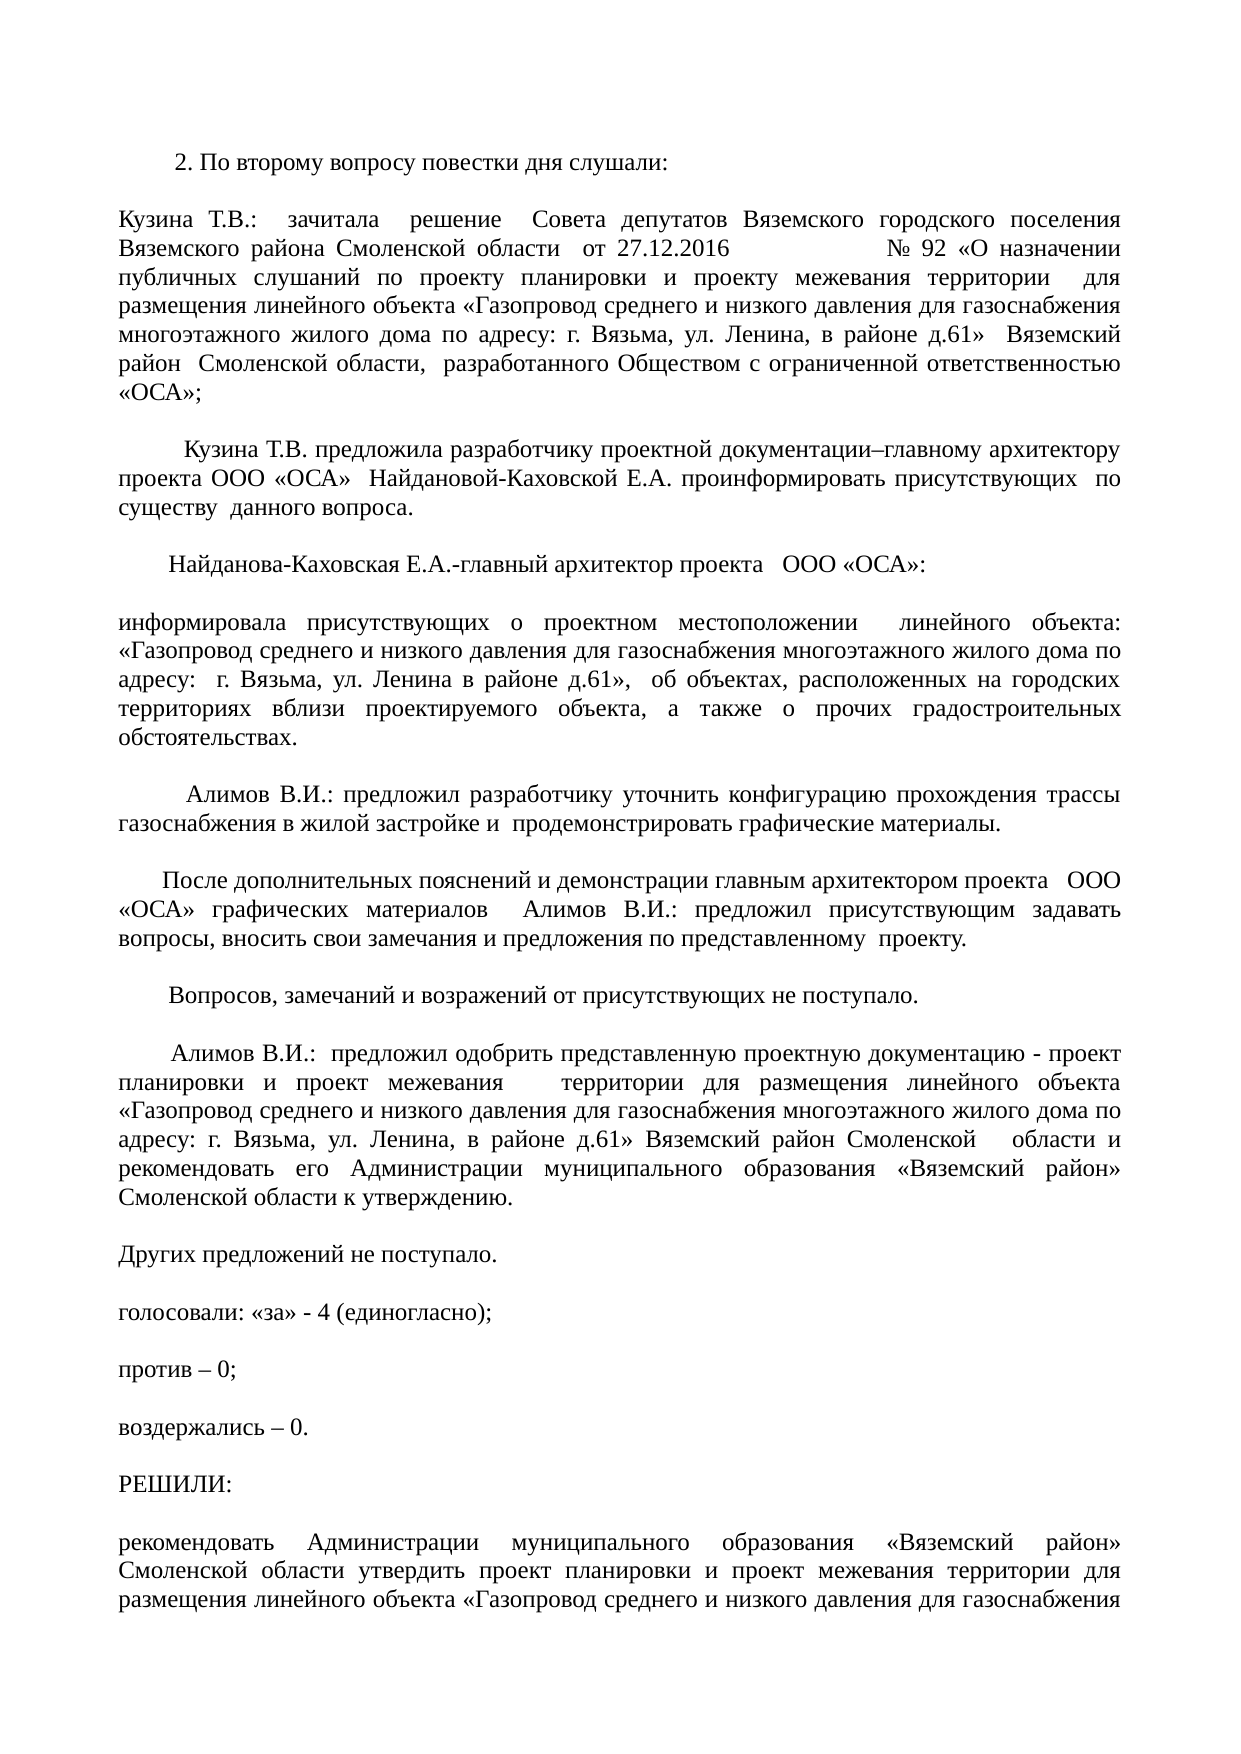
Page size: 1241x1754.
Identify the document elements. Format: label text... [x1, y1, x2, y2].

text Кузина Т.В. предложила разработчику проектной документации–главному архитектору проекта ООО «ОСА» Найдановой-Каховской Е.А. проинформировать присутствующих по существу данного вопроса. [118, 434, 1122, 521]
text голосовали: «за» - 4 (единогласно); [118, 1297, 1122, 1326]
text После дополнительных пояснений и демонстрации главным архитектором проекта ООО «ОСА» графических материалов Алимов В.И.: предложил присутствующим задавать вопросы, вносить свои замечания и предложения по представленному проекту. [118, 866, 1122, 952]
text воздержались – 0. [118, 1412, 1122, 1441]
text Алимов В.И.: предложил разработчику уточнить конфигурацию прохождения трассы газоснабжения в жилой застройке и продемонстрировать графические материалы. [118, 779, 1122, 837]
text РЕШИЛИ: [118, 1469, 1122, 1498]
text информировала присутствующих о проектном местоположении линейного объекта: «Газопровод среднего и низкого давления для газоснабжения многоэтажного жилого дома по адресу: г. Вязьма, ул. Ленина в районе д.61», об объектах, расположенных на городских территориях вблизи проектируемого объекта, а также о прочих градостроительных обстоятельствах. [118, 607, 1122, 751]
text Вопросов, замечаний и возражений от присутствующих не поступало. [118, 981, 1122, 1009]
text 2. По второму вопросу повестки дня слушали: [118, 147, 1122, 176]
text против – 0; [118, 1354, 1122, 1383]
text Других предложений не поступало. [118, 1239, 1122, 1268]
text Кузина Т.В.: зачитала решение Совета депутатов Вяземского городского поселения Вяземского района Смоленской области от 27.12.2016 № 92 «О назначении публичных слушаний по проекту планировки и проекту межевания территории для размещения линейного объекта «Газопровод среднего и низкого давления для газоснабжения многоэтажного жилого дома по адресу: г. Вязьма, ул. Ленина, в районе д.61» Вяземский район Смоленской области, разработанного Обществом с ограниченной ответственностью «ОСА»; [118, 204, 1122, 406]
text Найданова-Каховская Е.А.-главный архитектор проекта ООО «ОСА»: [118, 549, 1122, 578]
text Алимов В.И.: предложил одобрить представленную проектную документацию - проект планировки и проект межевания территории для размещения линейного объекта «Газопровод среднего и низкого давления для газоснабжения многоэтажного жилого дома по адресу: г. Вязьма, ул. Ленина, в районе д.61» Вяземский район Смоленской области и рекомендовать его Администрации муниципального образования «Вяземский район» Смоленской области к утверждению. [118, 1038, 1122, 1211]
text рекомендовать Администрации муниципального образования «Вяземский район» Смоленской области утвердить проект планировки и проект межевания территории для размещения линейного объекта «Газопровод среднего и низкого давления для газоснабжения [118, 1527, 1122, 1613]
